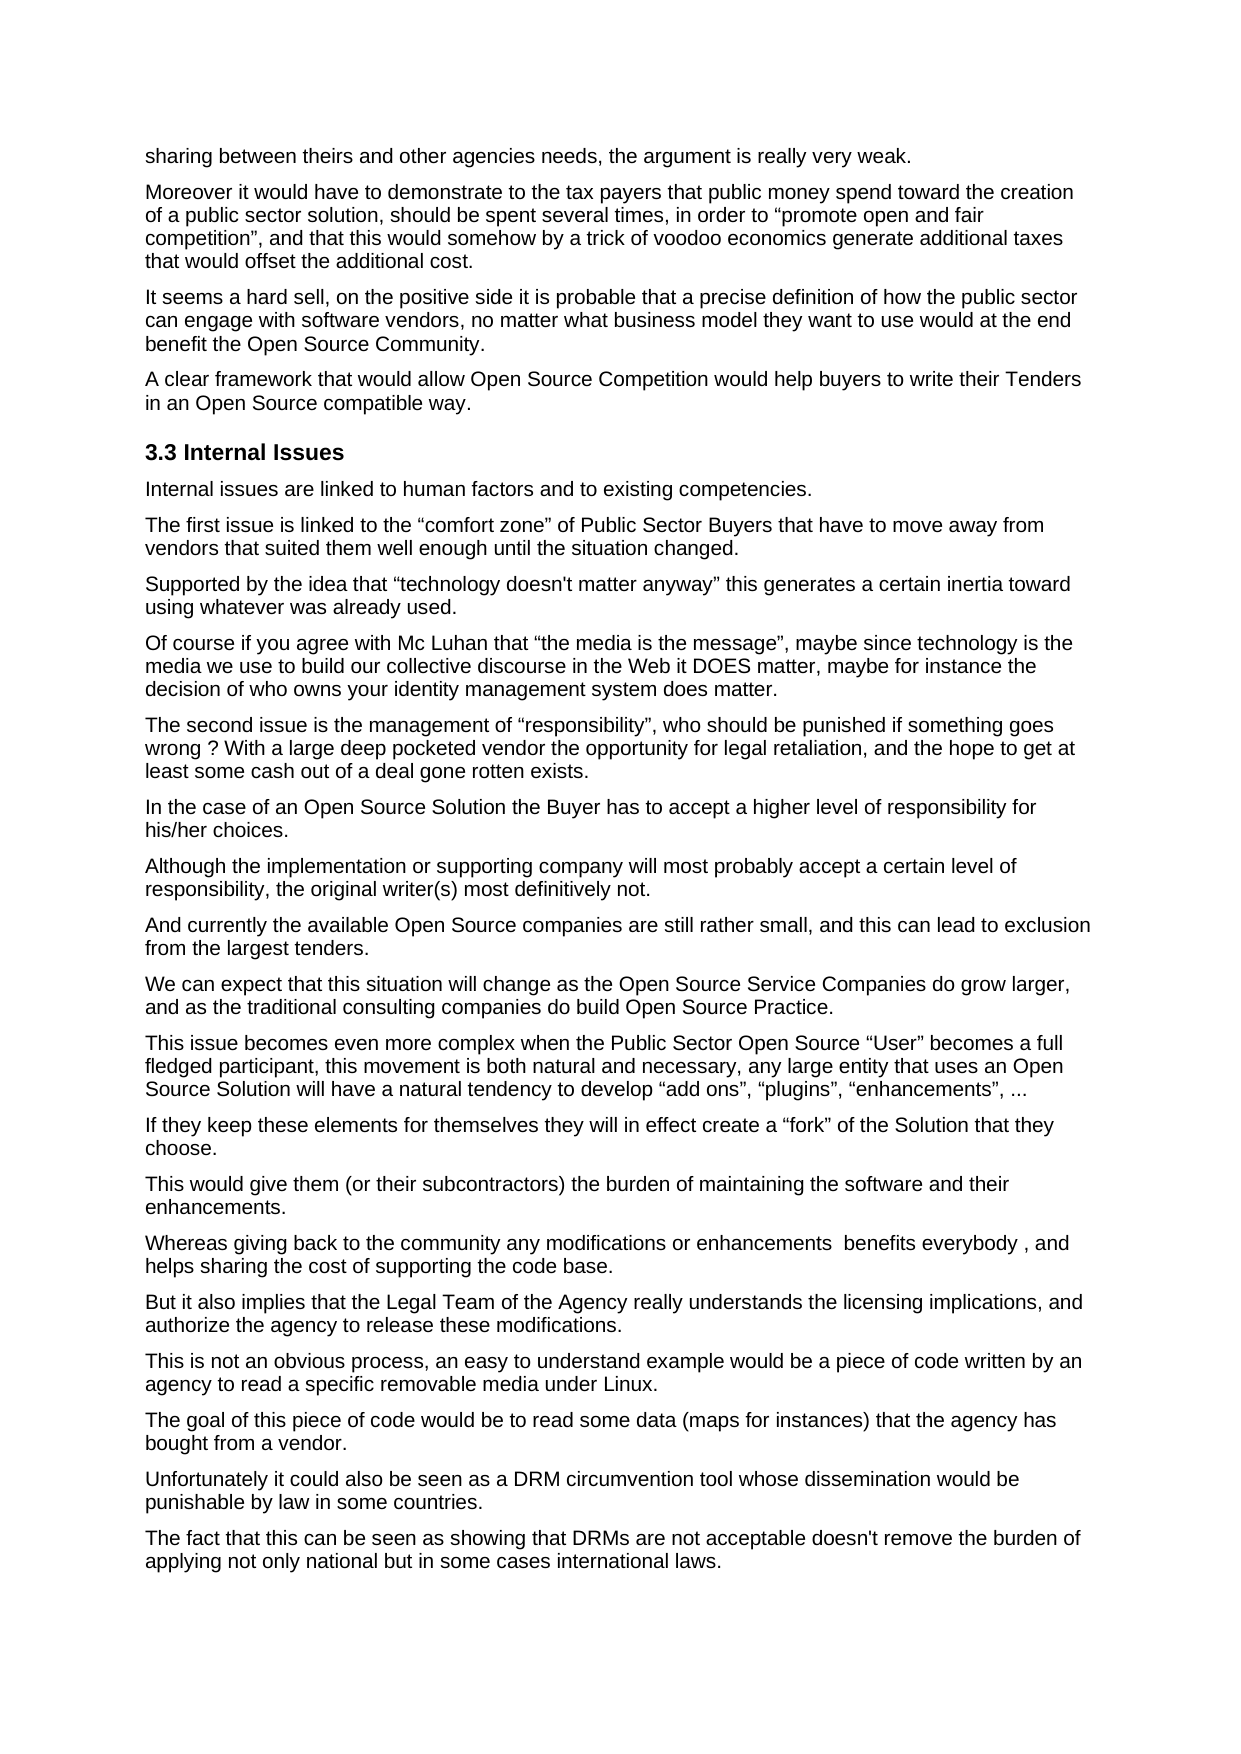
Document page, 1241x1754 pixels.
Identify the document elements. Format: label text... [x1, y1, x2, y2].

text This would give them (or their subcontractors) the burden of maintaining the software and their enhancements. [145, 1172, 1096, 1219]
text Of course if you agree with Mc Luhan that “the media is the message”, maybe since technology is the media we use to build our collective discourse in the Web it DOES matter, maybe for instance the decision of who owns your identity management system does matter. [145, 631, 1096, 701]
text It seems a hard sell, on the positive side it is probable that a precise definition of how the public sector can engage with software vendors, no matter what business model they want to use would at the end benefit the Open Source Community. [145, 286, 1096, 356]
text But it also implies that the Legal Team of the Agency really understands the licensing implications, and authorize the agency to release these modifications. [145, 1290, 1096, 1337]
text Whereas giving back to the community any modifications or enhancements benefits everybody , and helps sharing the cost of supporting the code base. [145, 1231, 1096, 1278]
text A clear framework that would allow Open Source Competition would help buyers to write their Tenders in an Open Source compatible way. [145, 368, 1096, 414]
text And currently the available Open Source companies are still rather small, and this can lead to exclusion from the largest tenders. [145, 913, 1096, 960]
text Supported by the idea that “technology doesn't matter anyway” this generates a certain inertia toward using whatever was already used. [145, 572, 1096, 619]
text The first issue is linked to the “comfort zone” of Public Sector Buyers that have to move away from vendors that suited them well enough until the situation changed. [145, 513, 1096, 560]
text This is not an obvious process, an easy to understand example would be a piece of code written by an agency to read a specific removable media under Linux. [145, 1349, 1096, 1396]
text In the case of an Open Source Solution the Buyer has to accept a higher level of responsibility for his/her choices. [145, 796, 1096, 842]
text This issue becomes even more complex when the Public Sector Open Source “User” becomes a full fledged participant, this movement is both natural and necessary, any large entity that uses an Open Source Solution will have a natural tendency to develop “add ons”, “plugins”, “enhancements”, ... [145, 1031, 1096, 1101]
subtitle 3.3 Internal Issues [145, 439, 1096, 465]
text We can expect that this situation will change as the Open Source Service Companies do grow larger, and as the traditional consulting companies do build Open Source Practice. [145, 972, 1096, 1019]
text The goal of this piece of code would be to read some data (maps for instances) that the agency has bought from a vendor. [145, 1408, 1096, 1455]
text Internal issues are linked to human factors and to existing competencies. [145, 477, 1096, 501]
text sharing between theirs and other agencies needs, the argument is really very weak. [145, 145, 1096, 168]
text The fact that this can be seen as showing that DRMs are not acceptable doesn't remove the burden of applying not only national but in some cases international laws. [145, 1526, 1096, 1573]
text Unfortunately it could also be seen as a DRM circumvention tool whose dissemination would be punishable by law in some countries. [145, 1467, 1096, 1514]
text Although the implementation or supporting company will most probably accept a certain level of responsibility, the original writer(s) most definitively not. [145, 854, 1096, 901]
text If they keep these elements for themselves they will in effect create a “fork” of the Solution that they choose. [145, 1113, 1096, 1160]
text Moreover it would have to demonstrate to the tax payers that public money spend toward the creation of a public sector solution, should be spent several times, in order to “promote open and fair competition”, and that this would somehow by a trick of voodoo economics generate additional taxes that would offset the additional cost. [145, 180, 1096, 273]
text The second issue is the management of “responsibility”, who should be punished if something goes wrong ? With a large deep pocketed vendor the opportunity for legal retaliation, and the hope to get at least some cash out of a deal gone rotten exists. [145, 713, 1096, 783]
